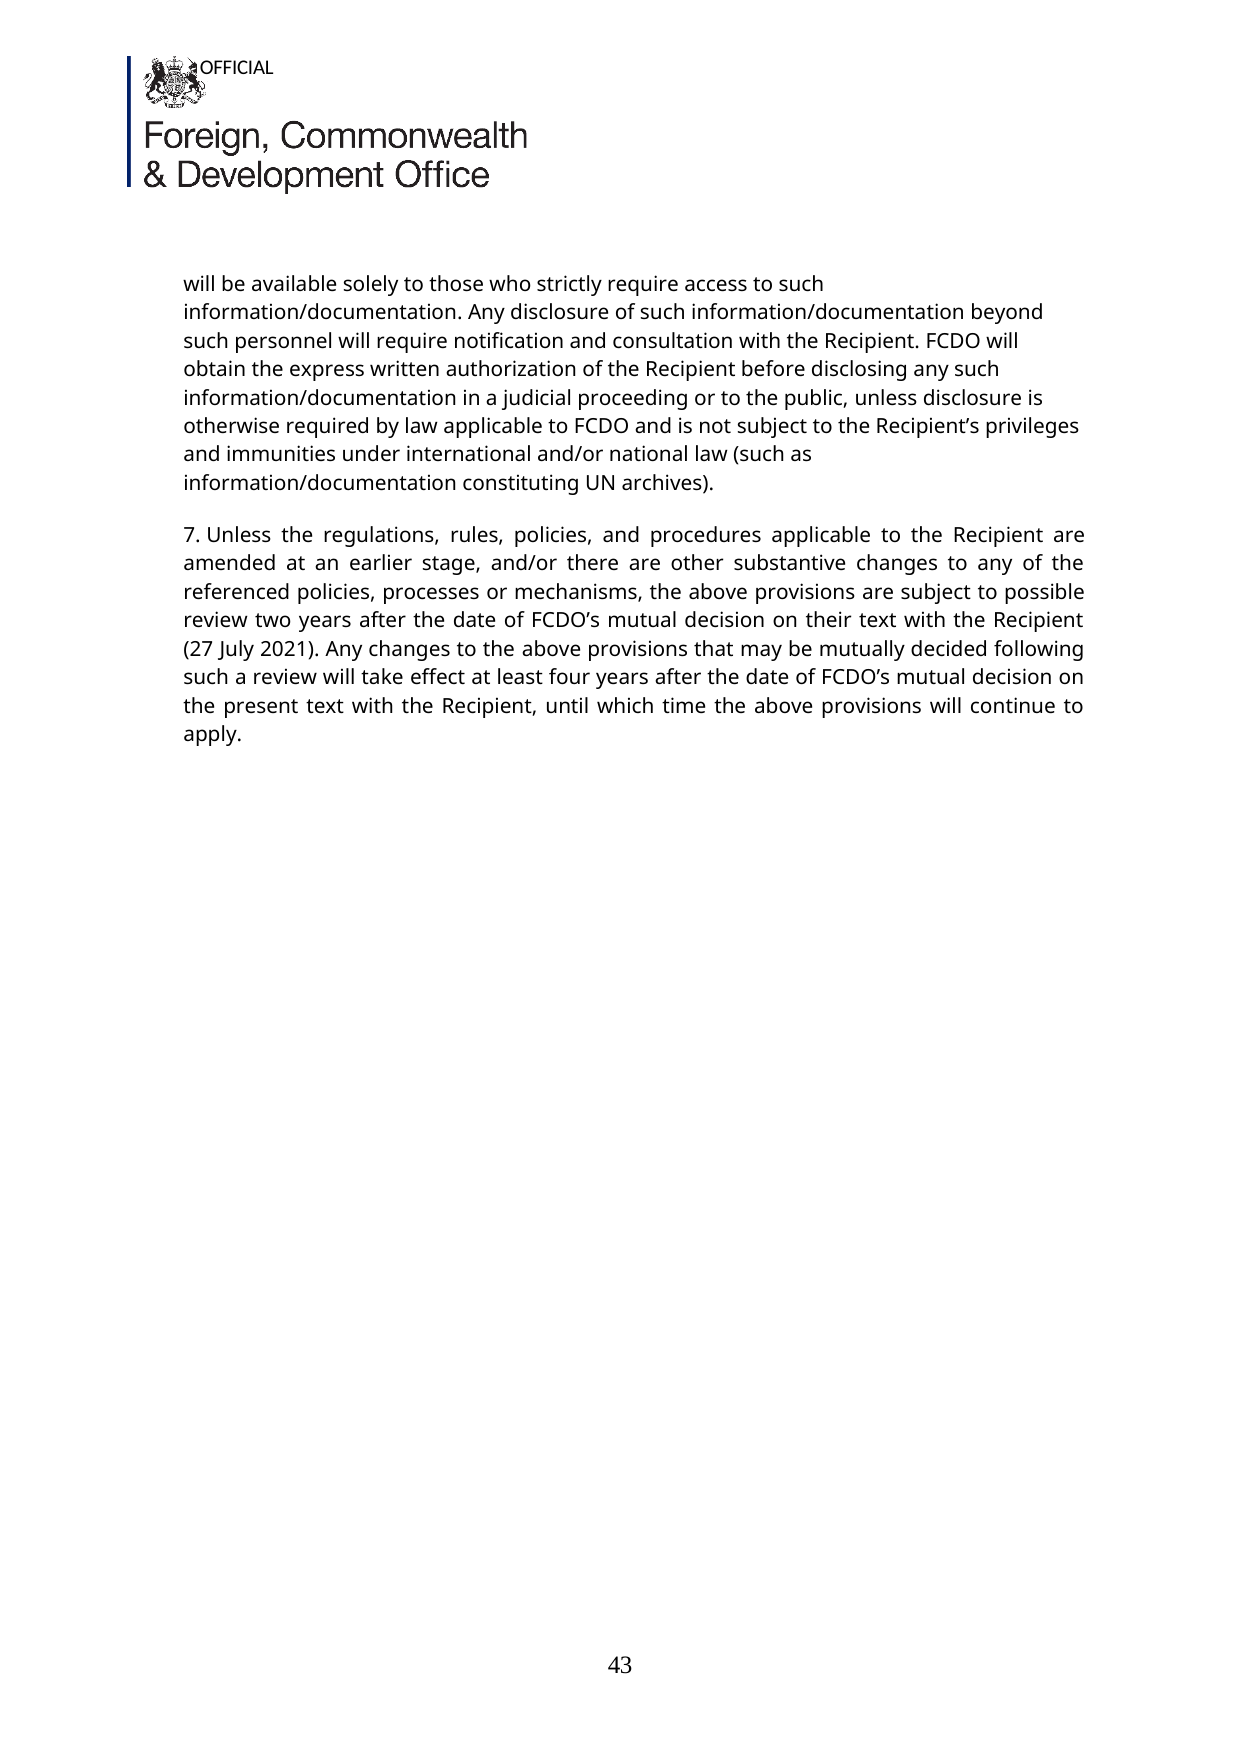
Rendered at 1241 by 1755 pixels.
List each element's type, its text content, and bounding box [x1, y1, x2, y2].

list Unless the regulations, rules, policies, and procedures applicable to the Recipient are amended at an earlier stage, and/or there are other substantive changes to any of the referenced policies, processes or mechanisms, the above provisions are subject to possible review two years after the date of FCDO’s mutual decision on their text with the Recipient (27 July 2021). Any changes to the above provisions that may be mutually decided following such a review will take effect at least four years after the date of FCDO’s mutual decision on the present text with the Recipient, until which time the above provisions will continue to apply. [183, 520, 1085, 748]
text will be available solely to those who strictly require access to such information/documentation. Any disclosure of such information/documentation beyond such personnel will require notification and consultation with the Recipient. FCDO will obtain the express written authorization of the Recipient before disclosing any such information/documentation in a judicial proceeding or to the public, unless disclosure is otherwise required by law applicable to FCDO and is not subject to the Recipient’s privileges and immunities under international and/or national law (such as information/documentation constituting UN archives). [183, 269, 1084, 496]
